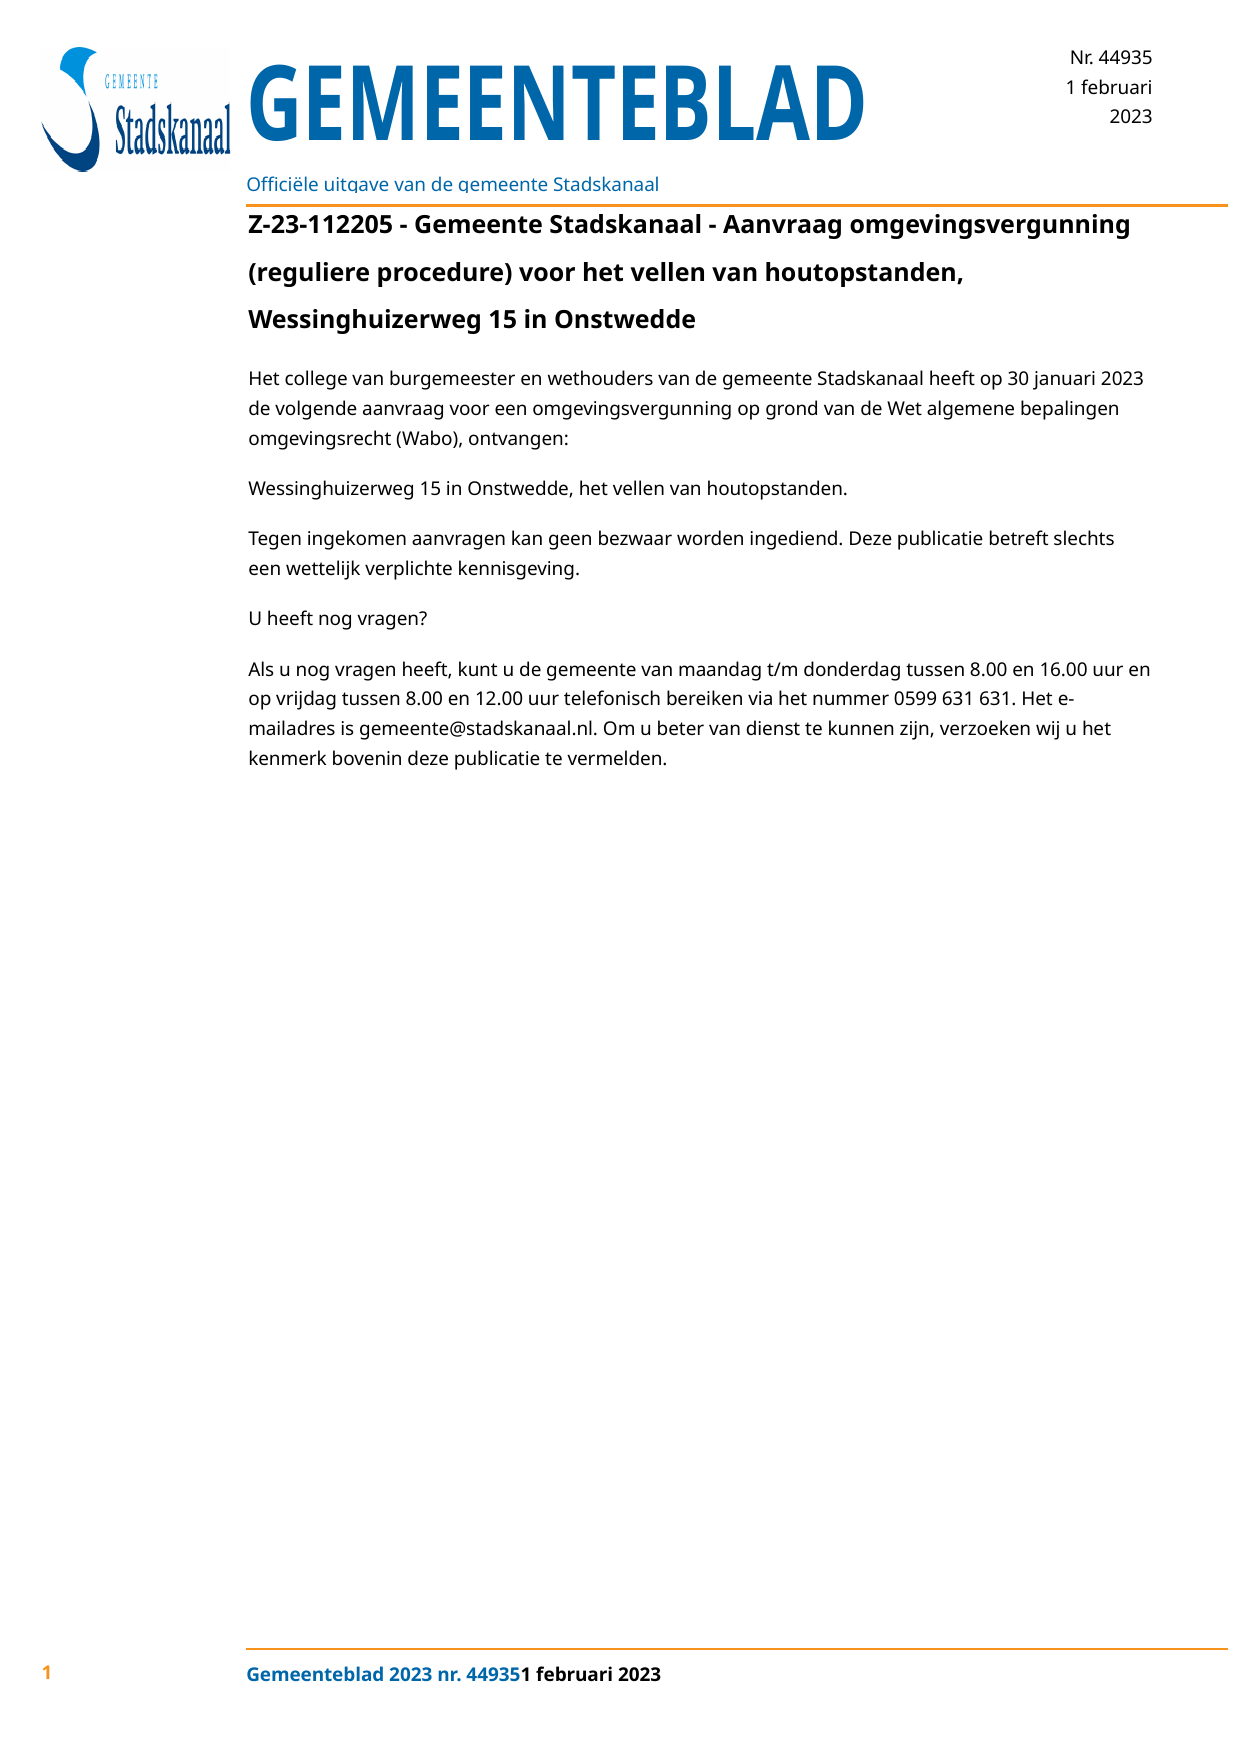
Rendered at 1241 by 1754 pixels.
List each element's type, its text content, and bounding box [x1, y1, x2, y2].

text Als u nog vragen heeft, kunt u de gemeente van maandag t/m donderdag tussen 8.00 en 16.00 uur en op vrijdag tussen 8.00 en 12.00 uur telefonisch bereiken via het nummer 0599 631 631. Het e-mailadres is gemeente@stadskanaal.nl. Om u beter van dienst te kunnen zijn, verzoeken wij u het kenmerk bovenin deze publicatie te vermelden. [248, 656, 1152, 770]
text U heeft nog vragen? [248, 606, 1152, 631]
text Tegen ingekomen aanvragen kan geen bezwaar worden ingediend. Deze publicatie betreft slechts een wettelijk verplichte kennisgeving. [248, 526, 1152, 581]
text Wessinghuizerweg 15 in Onstwedde, het vellen van houtopstanden. [248, 475, 1152, 501]
picture [41, 47, 231, 172]
text Het college van burgemeester en wethouders van de gemeente Stadskanaal heeft op 30 januari 2023 de volgende aanvraag voor een omgevingsvergunning op grond van de Wet algemene bepalingen omgevingsrecht (Wabo), ontvangen: [248, 366, 1152, 450]
text Z-23-112205 - Gemeente Stadskanaal - Aanvraag omgevingsvergunning (reguliere procedure) voor het vellen van houtopstanden, Wessinghuizerweg 15 in Onstwedde [248, 207, 1152, 336]
